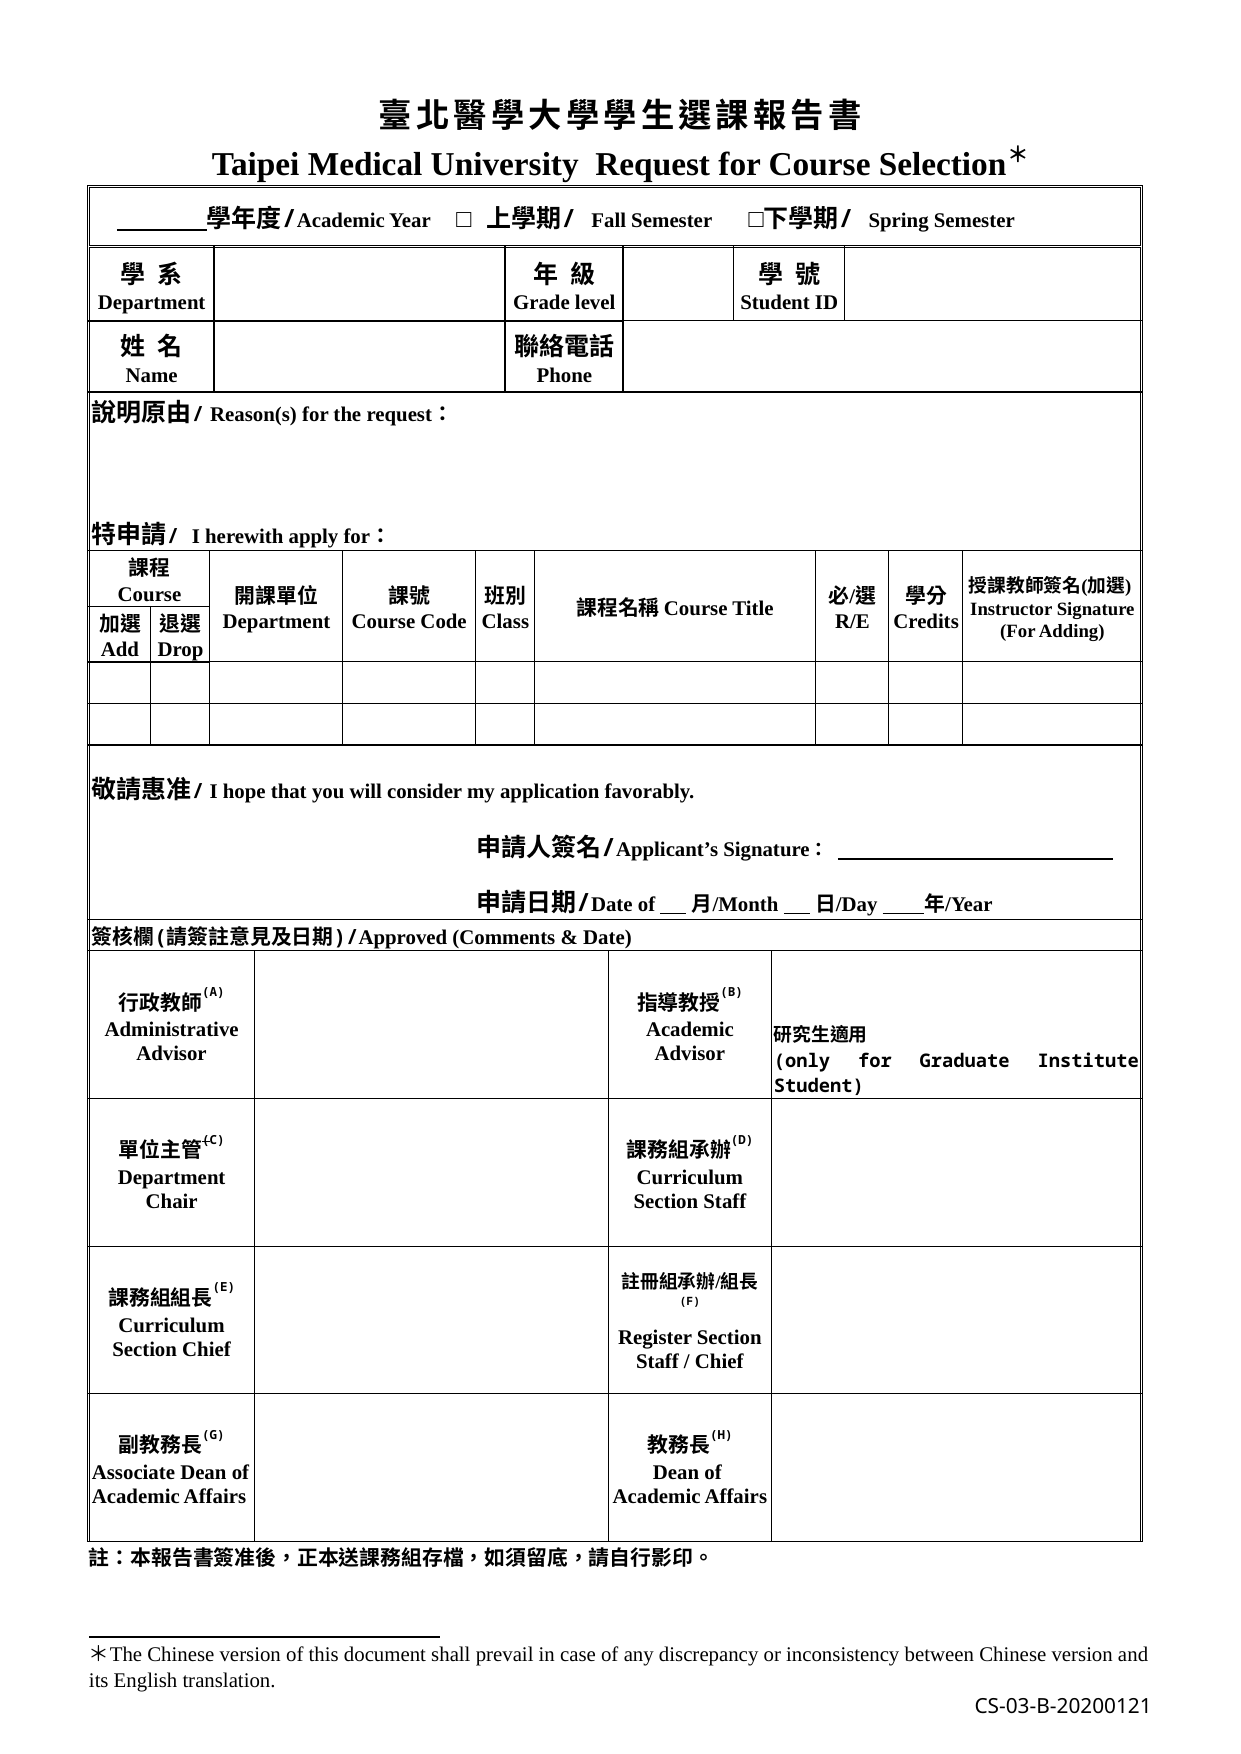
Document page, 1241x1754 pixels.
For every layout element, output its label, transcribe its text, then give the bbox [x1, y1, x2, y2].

table_cell [90, 704, 150, 744]
table_cell 研究生適用 (only for Graduate Institute Student) [772, 951, 1140, 1098]
table_cell [210, 662, 342, 703]
table_cell 學分Credits [889, 551, 962, 661]
table_cell [215, 248, 504, 320]
text Taipei Medical University Request for Course Selection [89, 137, 1152, 185]
table_cell [255, 1394, 608, 1541]
table_cell [772, 1099, 1140, 1246]
table_cell [343, 704, 475, 744]
table_cell [624, 248, 733, 320]
table_cell [255, 951, 608, 1098]
table_cell [816, 662, 888, 703]
table_cell 課程名稱Course Title [535, 551, 815, 661]
table_cell [90, 663, 150, 703]
table_cell [889, 662, 962, 703]
table_cell [255, 1099, 608, 1246]
table_cell [210, 704, 342, 744]
table_cell 課務組組長(E) Curriculum Section Chief [90, 1247, 254, 1393]
table_header 學年度/Academic Year □ 上學期/ Fall Semester □下學期/ Spring Semester [90, 188, 1140, 245]
table_cell [151, 704, 209, 744]
table_cell 指導教授(B) Academic Advisor [609, 951, 771, 1098]
table_cell [963, 662, 1140, 703]
table_cell 課程 Course [90, 551, 209, 606]
table_cell 課務組承辦(D) Curriculum Section Staff [609, 1099, 771, 1246]
table_cell 姓 名 Name [90, 322, 213, 391]
table_cell 敬請惠准/ I hope that you will consider my application favorably. 申請人簽名/Applicant’s Signature： 申請日期/Date of 月/Month 日/Day 年/Year [90, 746, 1140, 918]
table_cell [151, 663, 209, 703]
text 註：本報告書簽准後，正本送課務組存檔，如須留底，請自行影印。 [89, 1541, 1152, 1571]
table_cell 年 級 Grade level [506, 248, 622, 320]
table_cell [476, 704, 534, 744]
table_cell [772, 1394, 1140, 1541]
table_cell [624, 321, 1140, 391]
table_cell 副教務長(G) Associate Dean of Academic Affairs [90, 1394, 254, 1541]
table_cell [215, 322, 504, 391]
table_cell [535, 662, 815, 703]
table_cell [255, 1247, 608, 1393]
table_cell [963, 704, 1140, 744]
table_cell 授課教師簽名(加選) Instructor Signature (For Adding) [963, 551, 1140, 661]
text 臺北醫學大學學生選課報告書 [89, 89, 1152, 137]
table_cell [889, 704, 962, 744]
table_cell 教務長(H) Dean of Academic Affairs [609, 1394, 771, 1541]
table_cell 說明原由/ Reason(s) for the request： 特申請/ I herewith apply for： [90, 393, 1140, 550]
table_cell [845, 248, 1140, 320]
table_cell 行政教師(A) Administrative Advisor [90, 951, 254, 1098]
table_cell 班別 Class [476, 551, 534, 661]
table_cell 課號 Course Code [343, 551, 475, 661]
table_cell 單位主管(C) Department Chair [90, 1099, 254, 1246]
table_cell 必/選 R/E [816, 551, 888, 661]
table_cell 開課單位 Department [210, 551, 342, 661]
table_cell 學 系 Department [90, 248, 213, 320]
table_cell [535, 704, 815, 744]
table_cell [343, 662, 475, 703]
table_cell 學 號 Student ID [734, 248, 844, 320]
table_cell 聯絡電話 Phone [506, 322, 622, 391]
table_cell 註冊組承辦/組長(F) Register Section Staff / Chief [609, 1247, 771, 1393]
table_cell [772, 1247, 1140, 1393]
table_cell [476, 662, 534, 703]
table_cell 簽核欄(請簽註意見及日期)/Approved (Comments & Date) [90, 920, 1140, 950]
text The Chinese version of this document shall prevail in case of any discrepancy or inconsistency between Chinese version and its English translation. [89, 1637, 1152, 1692]
table_cell 退選 Drop [151, 607, 209, 661]
table_cell [816, 704, 888, 744]
table_cell 加選 Add [90, 607, 150, 661]
